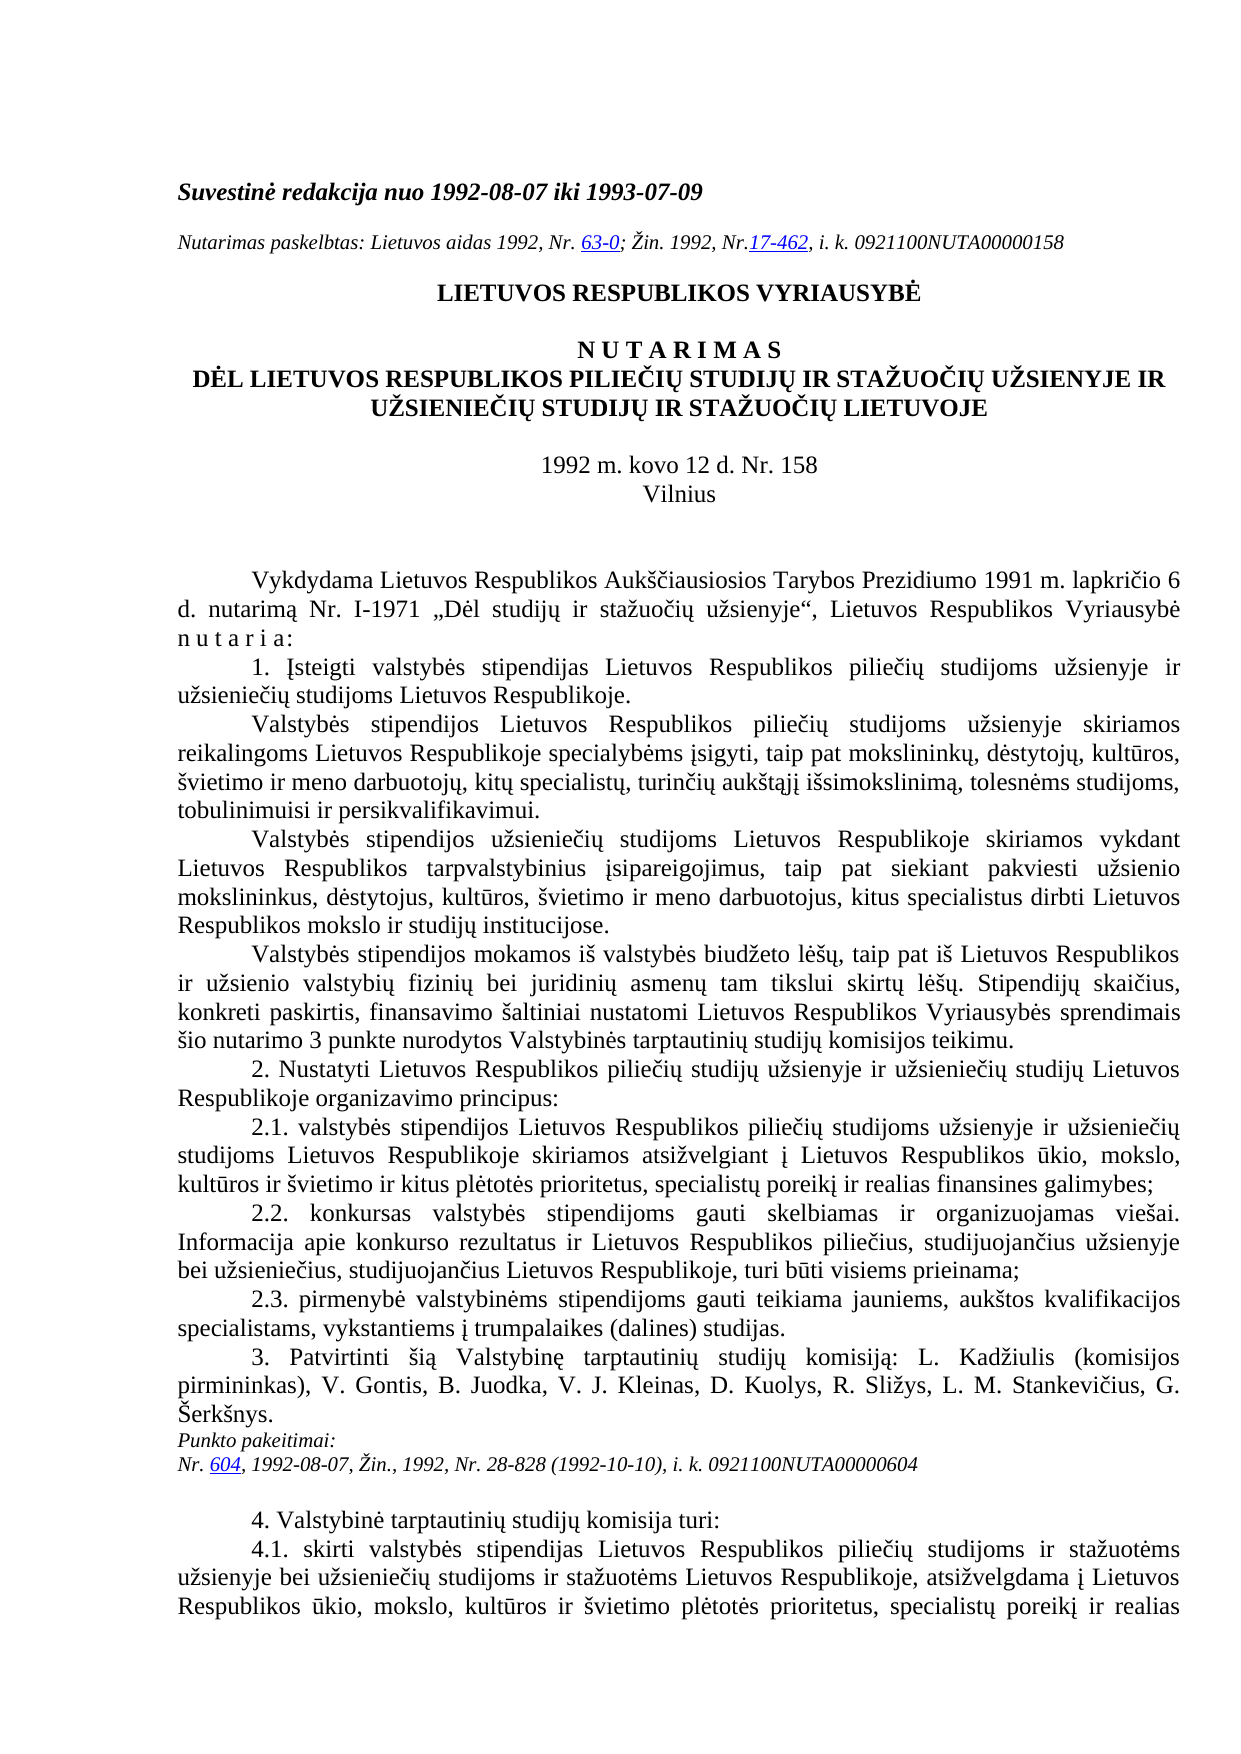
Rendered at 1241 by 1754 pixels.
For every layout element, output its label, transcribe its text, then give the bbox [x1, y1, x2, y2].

text Nutarimas paskelbtas: Lietuvos aidas 1992, Nr. 63-0; Žin. 1992, Nr.17-462, i. k. 0921100NUTA00000158 [177, 230, 1181, 254]
text Valstybės stipendijos mokamos iš valstybės biudžeto lėšų, taip pat iš Lietuvos Respublikos ir užsienio valstybių fizinių bei juridinių asmenų tam tikslui skirtų lėšų. Stipendijų skaičius, konkreti paskirtis, finansavimo šaltiniai nustatomi Lietuvos Respublikos Vyriausybės sprendimais šio nutarimo 3 punkte nurodytos Valstybinės tarptautinių studijų komisijos teikimu. [177, 939, 1181, 1054]
text Suvestinė redakcija nuo 1992-08-07 iki 1993-07-09 [177, 177, 1181, 206]
text 4. Valstybinė tarptautinių studijų komisija turi: [177, 1505, 1181, 1534]
text Punkto pakeitimai: [177, 1428, 1181, 1452]
text LIETUVOS RESPUBLIKOS VYRIAUSYBĖ [177, 278, 1181, 307]
text 4.1. skirti valstybės stipendijas Lietuvos Respublikos piliečių studijoms ir stažuotėms užsienyje bei užsieniečių studijoms ir stažuotėms Lietuvos Respublikoje, atsižvelgdama į Lietuvos Respublikos ūkio, mokslo, kultūros ir švietimo plėtotės prioritetus, specialistų poreikį ir realias [177, 1534, 1181, 1620]
text 1. Įsteigti valstybės stipendijas Lietuvos Respublikos piliečių studijoms užsienyje ir užsieniečių studijoms Lietuvos Respublikoje. [177, 652, 1181, 709]
text 1992 m. kovo 12 d. Nr. 158 [177, 451, 1181, 479]
text 2.3. pirmenybė valstybinėms stipendijoms gauti teikiama jauniems, aukštos kvalifikacijos specialistams, vykstantiems į trumpalaikes (dalines) studijas. [177, 1284, 1181, 1342]
text Valstybės stipendijos užsieniečių studijoms Lietuvos Respublikoje skiriamos vykdant Lietuvos Respublikos tarpvalstybinius įsipareigojimus, taip pat siekiant pakviesti užsienio mokslininkus, dėstytojus, kultūros, švietimo ir meno darbuotojus, kitus specialistus dirbti Lietuvos Respublikos mokslo ir studijų institucijose. [177, 824, 1181, 939]
text Vykdydama Lietuvos Respublikos Aukščiausiosios Tarybos Prezidiumo 1991 m. lapkričio 6 d. nutarimą Nr. I-1971 „Dėl studijų ir stažuočių užsienyje“, Lietuvos Respublikos Vyriausybė nutaria: [177, 566, 1181, 652]
text Nr. 604, 1992-08-07, Žin., 1992, Nr. 28-828 (1992-10-10), i. k. 0921100NUTA00000604 [177, 1452, 1181, 1476]
text 2.2. konkursas valstybės stipendijoms gauti skelbiamas ir organizuojamas viešai. Informacija apie konkurso rezultatus ir Lietuvos Respublikos piliečius, studijuojančius užsienyje bei užsieniečius, studijuojančius Lietuvos Respublikoje, turi būti visiems prieinama; [177, 1198, 1181, 1284]
text Vilnius [177, 479, 1181, 508]
text 3. Patvirtinti šią Valstybinę tarptautinių studijų komisiją: L. Kadžiulis (komisijos pirmininkas), V. Gontis, B. Juodka, V. J. Kleinas, D. Kuolys, R. Sližys, L. M. Stankevičius, G. Šerkšnys. [177, 1342, 1181, 1428]
text 2.1. valstybės stipendijos Lietuvos Respublikos piliečių studijoms užsienyje ir užsieniečių studijoms Lietuvos Respublikoje skiriamos atsižvelgiant į Lietuvos Respublikos ūkio, mokslo, kultūros ir švietimo ir kitus plėtotės prioritetus, specialistų poreikį ir realias finansines galimybes; [177, 1112, 1181, 1198]
text Valstybės stipendijos Lietuvos Respublikos piliečių studijoms užsienyje skiriamos reikalingoms Lietuvos Respublikoje specialybėms įsigyti, taip pat mokslininkų, dėstytojų, kultūros, švietimo ir meno darbuotojų, kitų specialistų, turinčių aukštąjį išsimokslinimą, tolesnėms studijoms, tobulinimuisi ir persikvalifikavimui. [177, 709, 1181, 824]
text DĖL LIETUVOS RESPUBLIKOS PILIEČIŲ STUDIJŲ IR STAŽUOČIŲ UŽSIENYJE IR UŽSIENIEČIŲ STUDIJŲ IR STAŽUOČIŲ LIETUVOJE [177, 364, 1181, 422]
text 2. Nustatyti Lietuvos Respublikos piliečių studijų užsienyje ir užsieniečių studijų Lietuvos Respublikoje organizavimo principus: [177, 1054, 1181, 1112]
text N U T A R I M A S [177, 336, 1181, 364]
